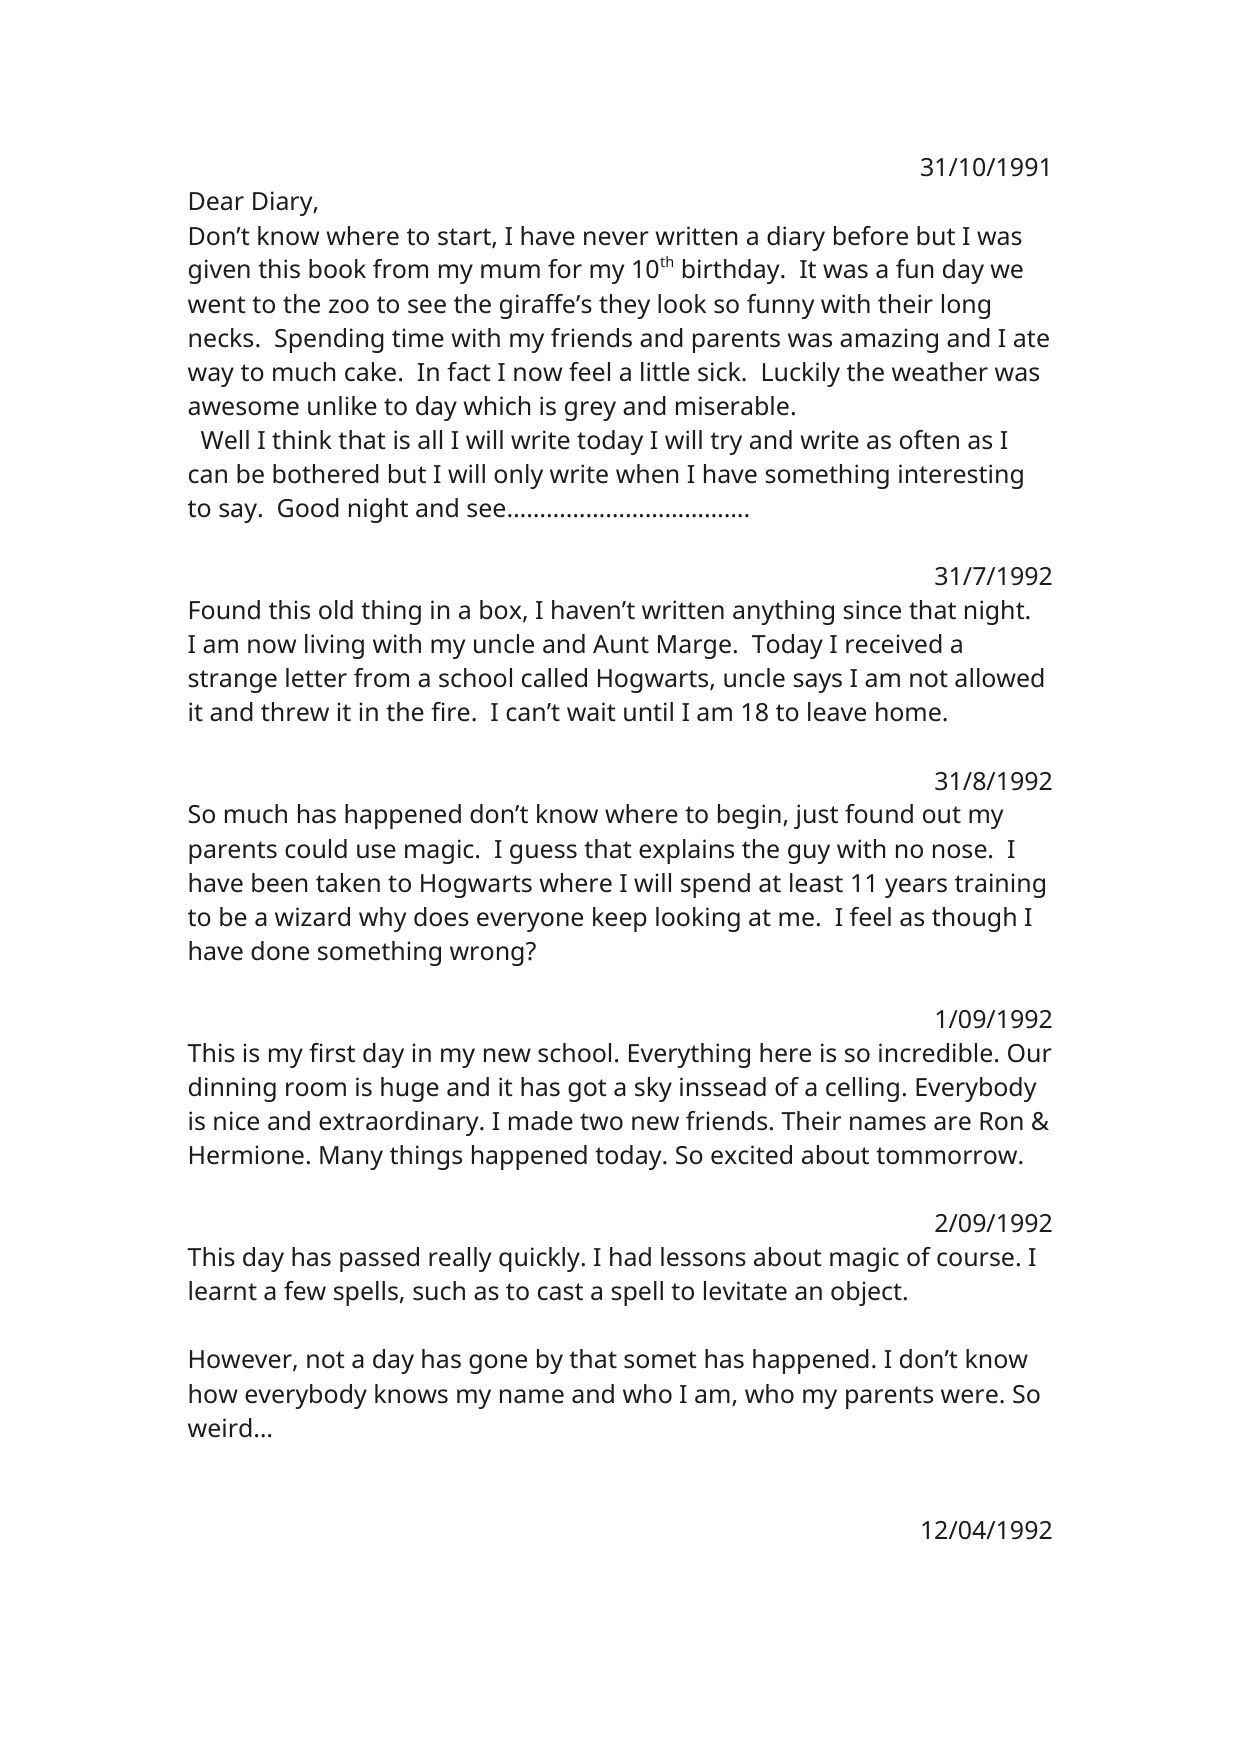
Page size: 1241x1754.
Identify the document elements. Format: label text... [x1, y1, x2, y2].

text So much has happened don’t know where to begin, just found out my parents could use magic. I guess that explains the guy with no nose. I have been taken to Hogwarts where I will spend at least 11 years training to be a wizard why does everyone keep looking at me. I feel as though I have done something wrong? [187, 797, 1053, 967]
text However, not a day has gone by that somet has happened. I don’t know how everybody knows my name and who I am, who my parents were. So weird… [187, 1342, 1053, 1444]
text Found this old thing in a box, I haven’t written anything since that night. I am now living with my uncle and Aunt Marge. Today I received a strange letter from a school called Hogwarts, uncle says I am not allowed it and threw it in the fire. I can’t wait until I am 18 to leave home. [187, 593, 1053, 729]
text Dear Diary, [187, 184, 1053, 218]
text Don’t know where to start, I have never written a diary before but I was given this book from my mum for my 10th birthday. It was a fun day we went to the zoo to see the giraffe’s they look so funny with their long necks. Spending time with my friends and parents was amazing and I ate way to much cake. In fact I now feel a little sick. Luckily the weather was awesome unlike to day which is grey and miserable. [187, 218, 1053, 422]
text This day has passed really quickly. I had lessons about magic of course. I learnt a few spells, such as to cast a spell to levitate an object. [187, 1240, 1053, 1308]
text 31/7/1992 [187, 559, 1053, 593]
text 12/04/1992 [187, 1512, 1053, 1547]
text Well I think that is all I will write today I will try and write as often as I can be bothered but I will only write when I have something interesting to say. Good night and see………………………………. [187, 422, 1053, 525]
text This is my first day in my new school. Everything here is so incredible. Our dinning room is huge and it has got a sky inssead of a celling. Everybody is nice and extraordinary. I made two new friends. Their names are Ron & Hermione. Many things happened today. So excited about tommorrow. [187, 1036, 1053, 1172]
text 31/8/1992 [187, 763, 1053, 797]
text 31/10/1991 [187, 150, 1053, 184]
text 1/09/1992 [187, 1002, 1053, 1036]
text 2/09/1992 [187, 1206, 1053, 1240]
